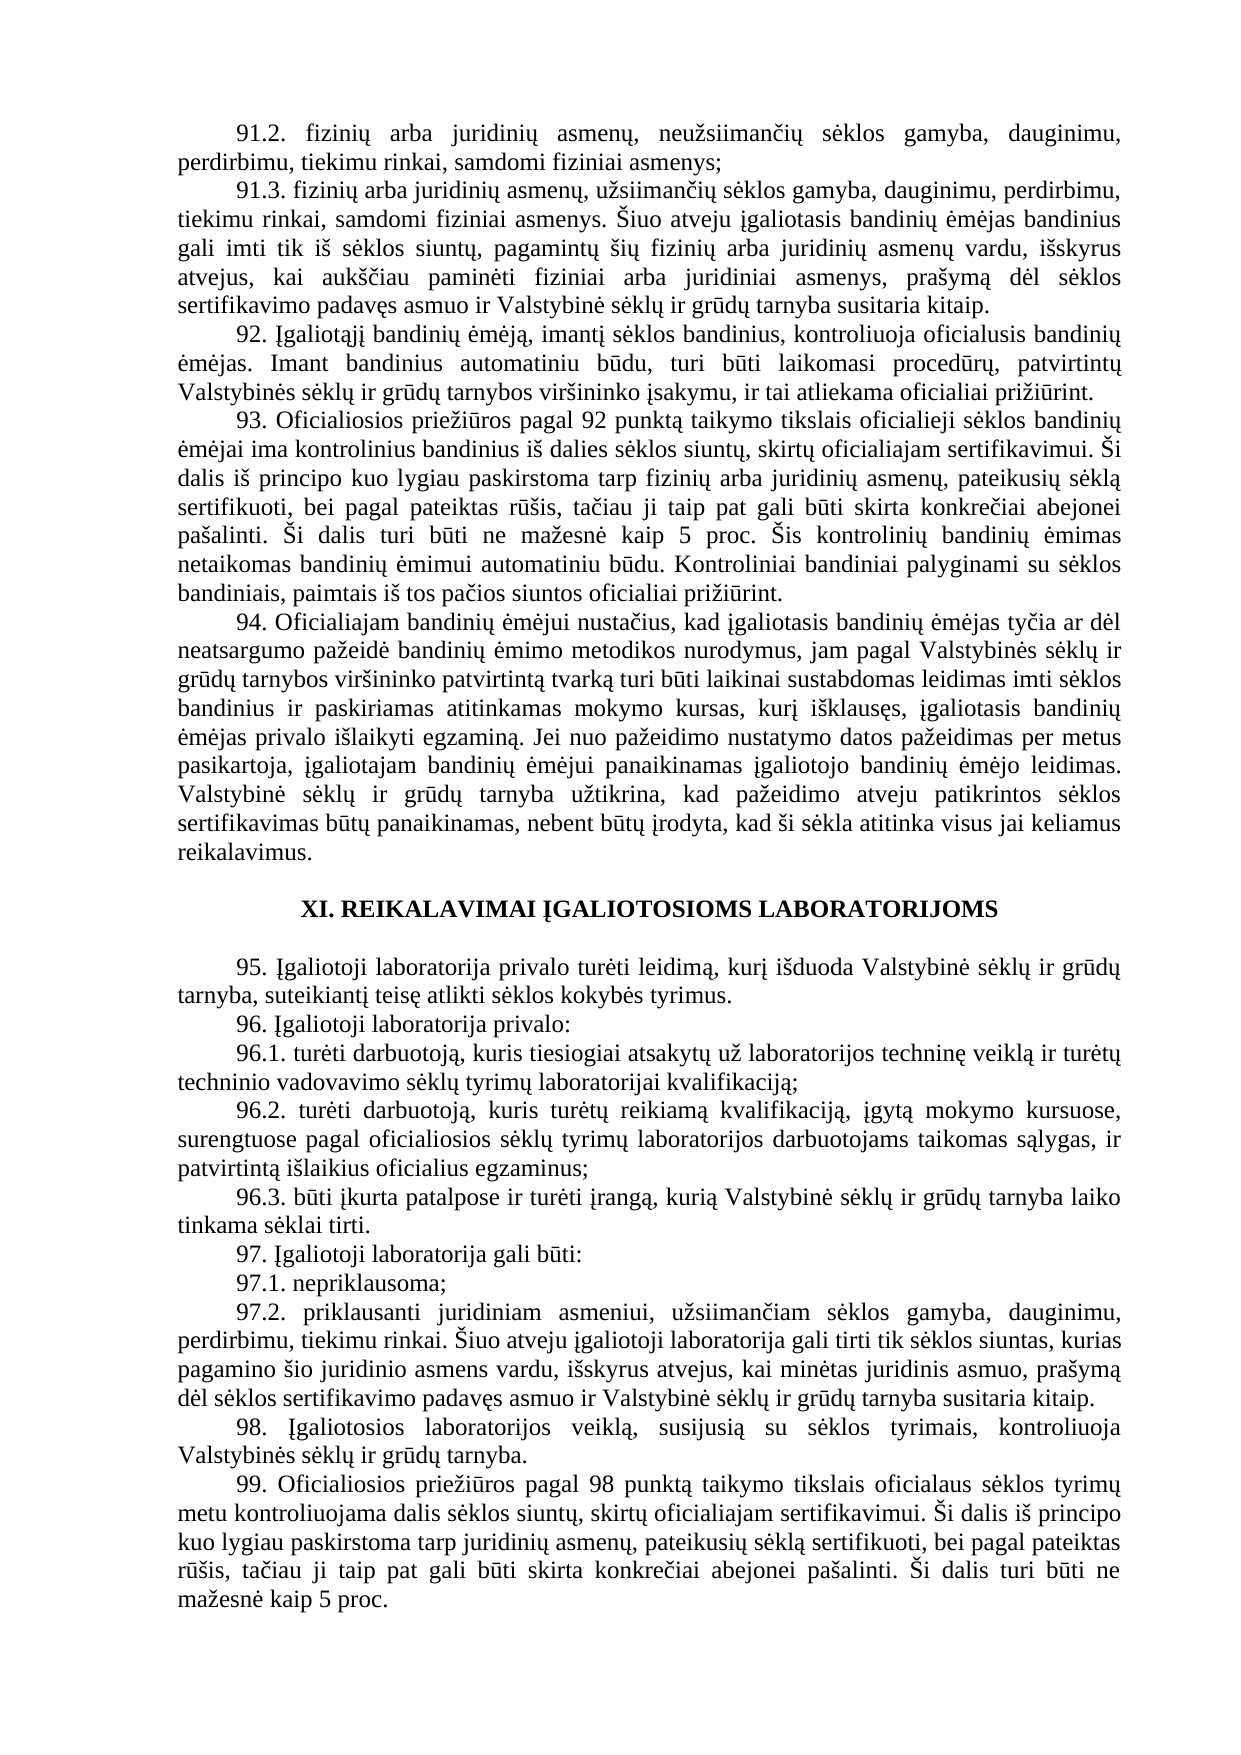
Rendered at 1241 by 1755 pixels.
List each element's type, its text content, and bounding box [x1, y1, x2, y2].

text 96. Įgaliotoji laboratorija privalo: [177, 1009, 1122, 1038]
text 97.1. nepriklausoma; [177, 1268, 1122, 1297]
text 93. Oficialiosios priežiūros pagal 92 punktą taikymo tikslais oficialieji sėklos bandinių ėmėjai ima kontrolinius bandinius iš dalies sėklos siuntų, skirtų oficialiajam sertifikavimui. Ši dalis iš principo kuo lygiau paskirstoma tarp fizinių arba juridinių asmenų, pateikusių sėklą sertifikuoti, bei pagal pateiktas rūšis, tačiau ji taip pat gali būti skirta konkrečiai abejonei pašalinti. Ši dalis turi būti ne mažesnė kaip 5 proc. Šis kontrolinių bandinių ėmimas netaikomas bandinių ėmimui automatiniu būdu. Kontroliniai bandiniai palyginami su sėklos bandiniais, paimtais iš tos pačios siuntos oficialiai prižiūrint. [177, 406, 1122, 607]
text 96.1. turėti darbuotoją, kuris tiesiogiai atsakytų už laboratorijos techninę veiklą ir turėtų techninio vadovavimo sėklų tyrimų laboratorijai kvalifikaciją; [177, 1038, 1122, 1096]
text 95. Įgaliotoji laboratorija privalo turėti leidimą, kurį išduoda Valstybinė sėklų ir grūdų tarnyba, suteikiantį teisę atlikti sėklos kokybės tyrimus. [177, 952, 1122, 1009]
text 96.3. būti įkurta patalpose ir turėti įrangą, kurią Valstybinė sėklų ir grūdų tarnyba laiko tinkama sėklai tirti. [177, 1182, 1122, 1239]
text 96.2. turėti darbuotoją, kuris turėtų reikiamą kvalifikaciją, įgytą mokymo kursuose, surengtuose pagal oficialiosios sėklų tyrimų laboratorijos darbuotojams taikomas sąlygas, ir patvirtintą išlaikius oficialius egzaminus; [177, 1096, 1122, 1182]
text 98. Įgaliotosios laboratorijos veiklą, susijusią su sėklos tyrimais, kontroliuoja Valstybinės sėklų ir grūdų tarnyba. [177, 1412, 1122, 1469]
text 97.2. priklausanti juridiniam asmeniui, užsiimančiam sėklos gamyba, dauginimu, perdirbimu, tiekimu rinkai. Šiuo atveju įgaliotoji laboratorija gali tirti tik sėklos siuntas, kurias pagamino šio juridinio asmens vardu, išskyrus atvejus, kai minėtas juridinis asmuo, prašymą dėl sėklos sertifikavimo padavęs asmuo ir Valstybinė sėklų ir grūdų tarnyba susitaria kitaip. [177, 1297, 1122, 1412]
text 94. Oficialiajam bandinių ėmėjui nustačius, kad įgaliotasis bandinių ėmėjas tyčia ar dėl neatsargumo pažeidė bandinių ėmimo metodikos nurodymus, jam pagal Valstybinės sėklų ir grūdų tarnybos viršininko patvirtintą tvarką turi būti laikinai sustabdomas leidimas imti sėklos bandinius ir paskiriamas atitinkamas mokymo kursas, kurį išklausęs, įgaliotasis bandinių ėmėjas privalo išlaikyti egzaminą. Jei nuo pažeidimo nustatymo datos pažeidimas per metus pasikartoja, įgaliotajam bandinių ėmėjui panaikinamas įgaliotojo bandinių ėmėjo leidimas. Valstybinė sėklų ir grūdų tarnyba užtikrina, kad pažeidimo atveju patikrintos sėklos sertifikavimas būtų panaikinamas, nebent būtų įrodyta, kad ši sėkla atitinka visus jai keliamus reikalavimus. [177, 607, 1122, 866]
text 99. Oficialiosios priežiūros pagal 98 punktą taikymo tikslais oficialaus sėklos tyrimų metu kontroliuojama dalis sėklos siuntų, skirtų oficialiajam sertifikavimui. Ši dalis iš principo kuo lygiau paskirstoma tarp juridinių asmenų, pateikusių sėklą sertifikuoti, bei pagal pateiktas rūšis, tačiau ji taip pat gali būti skirta konkrečiai abejonei pašalinti. Ši dalis turi būti ne mažesnė kaip 5 proc. [177, 1469, 1122, 1613]
text 91.3. fizinių arba juridinių asmenų, užsiimančių sėklos gamyba, dauginimu, perdirbimu, tiekimu rinkai, samdomi fiziniai asmenys. Šiuo atveju įgaliotasis bandinių ėmėjas bandinius gali imti tik iš sėklos siuntų, pagamintų šių fizinių arba juridinių asmenų vardu, išskyrus atvejus, kai aukščiau paminėti fiziniai arba juridiniai asmenys, prašymą dėl sėklos sertifikavimo padavęs asmuo ir Valstybinė sėklų ir grūdų tarnyba susitaria kitaip. [177, 176, 1122, 319]
text 92. Įgaliotąjį bandinių ėmėją, imantį sėklos bandinius, kontroliuoja oficialusis bandinių ėmėjas. Imant bandinius automatiniu būdu, turi būti laikomasi procedūrų, patvirtintų Valstybinės sėklų ir grūdų tarnybos viršininko įsakymu, ir tai atliekama oficialiai prižiūrint. [177, 319, 1122, 406]
text 91.2. fizinių arba juridinių asmenų, neužsiimančių sėklos gamyba, dauginimu, perdirbimu, tiekimu rinkai, samdomi fiziniai asmenys; [177, 118, 1122, 176]
text XI. REIKALAVIMAI ĮGALIOTOSIOMS LABORATORIJOMS [177, 894, 1122, 923]
text 97. Įgaliotoji laboratorija gali būti: [177, 1239, 1122, 1268]
